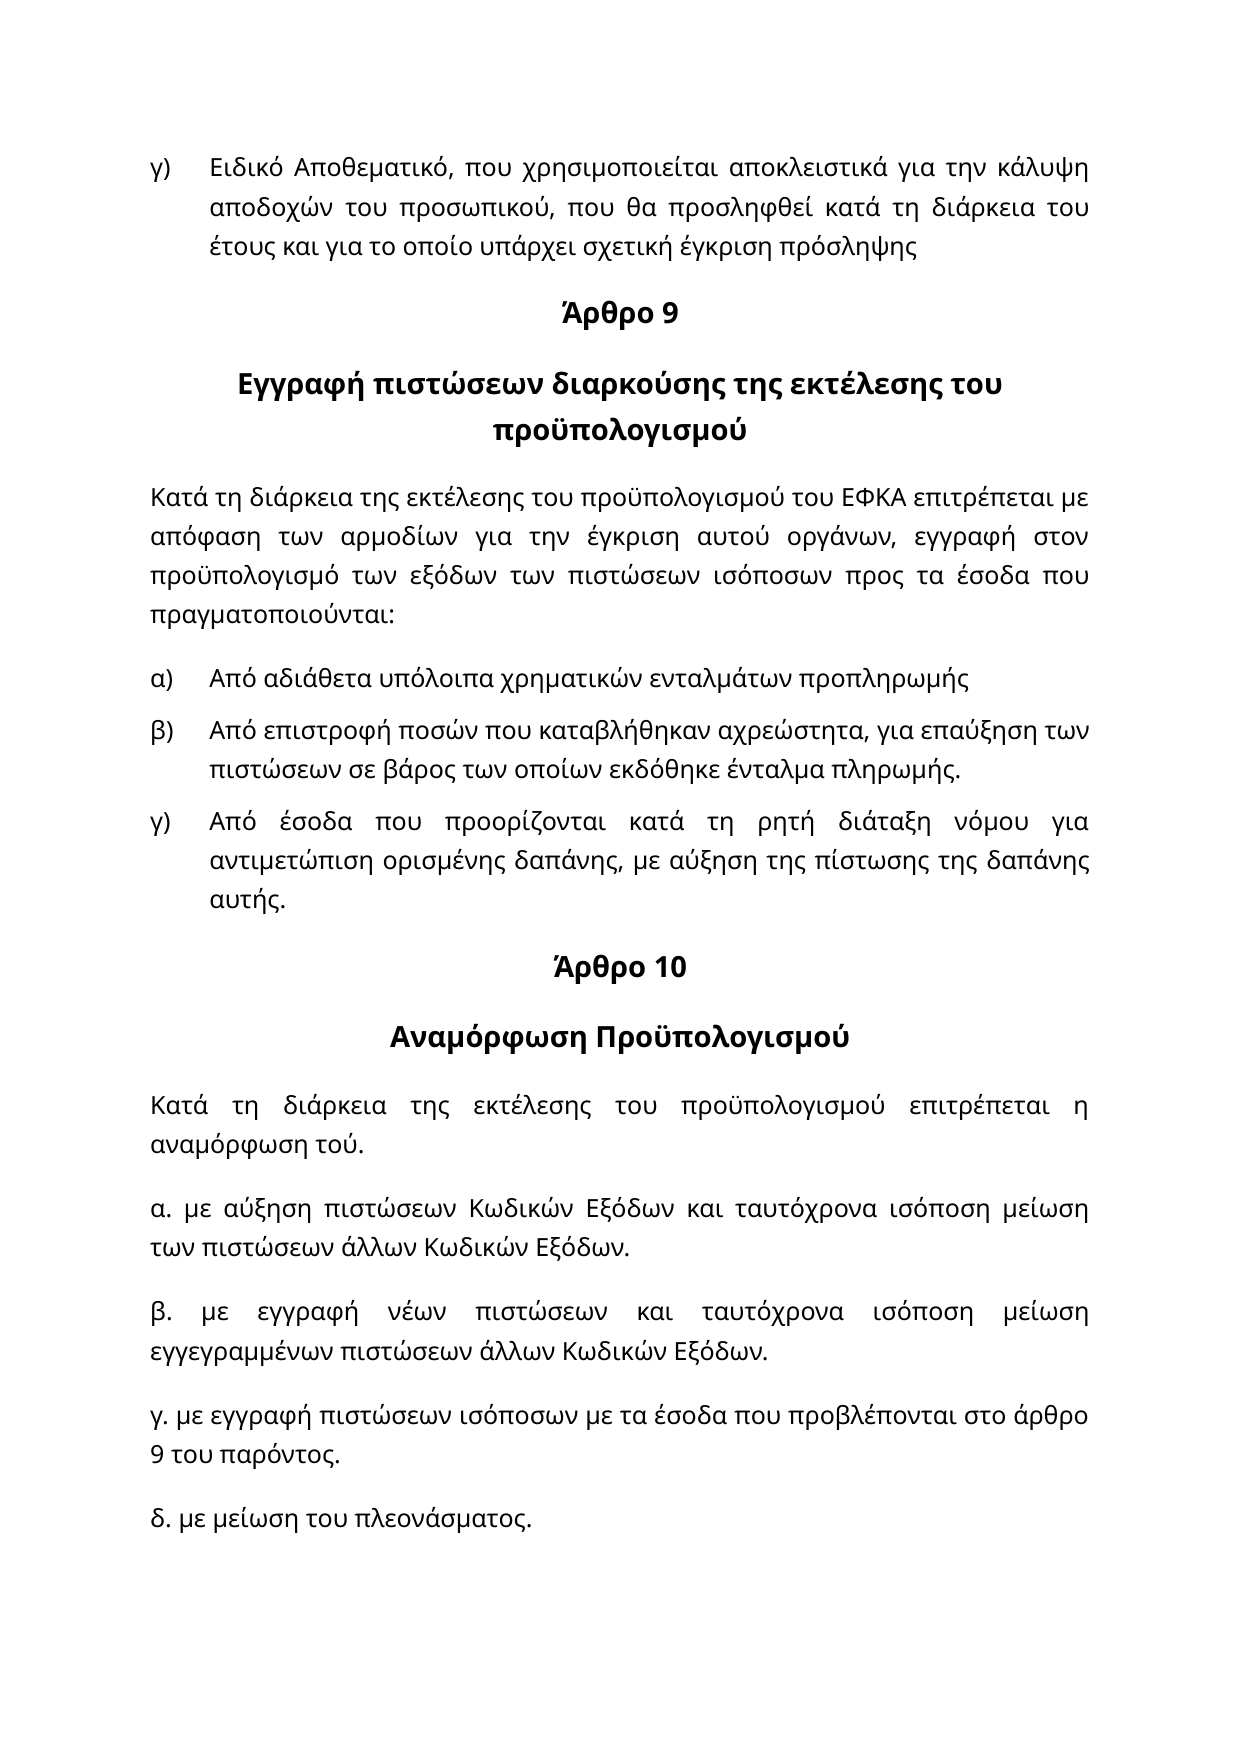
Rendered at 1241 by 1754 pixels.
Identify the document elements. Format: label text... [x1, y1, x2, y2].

subtitle Άρθρο 9 [150, 292, 1090, 332]
text δ. με μείωση του πλεονάσματος. [150, 1501, 1090, 1535]
text β. με εγγραφή νέων πιστώσεων και ταυτόχρονα ισόποση μείωση εγγεγραμμένων πιστώσεων άλλων Κωδικών Εξόδων. [150, 1294, 1090, 1367]
subtitle Αναμόρφωση Προϋπολογισμού [150, 1017, 1090, 1056]
list β) Από επιστροφή ποσών που καταβλήθηκαν αχρεώστητα, για επαύξηση των πιστώσεων σε βάρος των οποίων εκδόθηκε ένταλμα πληρωμής. [150, 713, 1090, 786]
text Κατά τη διάρκεια της εκτέλεσης του προϋπολογισμού επιτρέπεται η αναμόρφωση τού. [150, 1087, 1090, 1161]
subtitle Άρθρο 10 [150, 946, 1090, 986]
subtitle Εγγραφή πιστώσεων διαρκούσης της εκτέλεσης του προϋπολογισμού [150, 363, 1090, 448]
list α) Από αδιάθετα υπόλοιπα χρηματικών ενταλμάτων προπληρωμής [150, 661, 1090, 695]
text γ. με εγγραφή πιστώσεων ισόποσων με τα έσοδα που προβλέπονται στο άρθρο 9 του παρόντος. [150, 1397, 1090, 1471]
list γ) Από έσοδα που προορίζονται κατά τη ρητή διάταξη νόμου για αντιμετώπιση ορισμένης δαπάνης, με αύξηση της πίστωσης της δαπάνης αυτής. [150, 803, 1090, 916]
list γ) Ειδικό Αποθεματικό, που χρησιμοποιείται αποκλειστικά για την κάλυψη αποδοχών του προσωπικού, που θα προσληφθεί κατά τη διάρκεια του έτους και για το οποίο υπάρχει σχετική έγκριση πρόσληψης [150, 150, 1090, 262]
text α. με αύξηση πιστώσεων Κωδικών Εξόδων και ταυτόχρονα ισόποση μείωση των πιστώσεων άλλων Κωδικών Εξόδων. [150, 1191, 1090, 1264]
text Κατά τη διάρκεια της εκτέλεσης του προϋπολογισμού του ΕΦΚΑ επιτρέπεται με απόφαση των αρμοδίων για την έγκριση αυτού οργάνων, εγγραφή στον προϋπολογισμό των εξόδων των πιστώσεων ισόποσων προς τα έσοδα που πραγματοποιούνται: [150, 479, 1090, 631]
